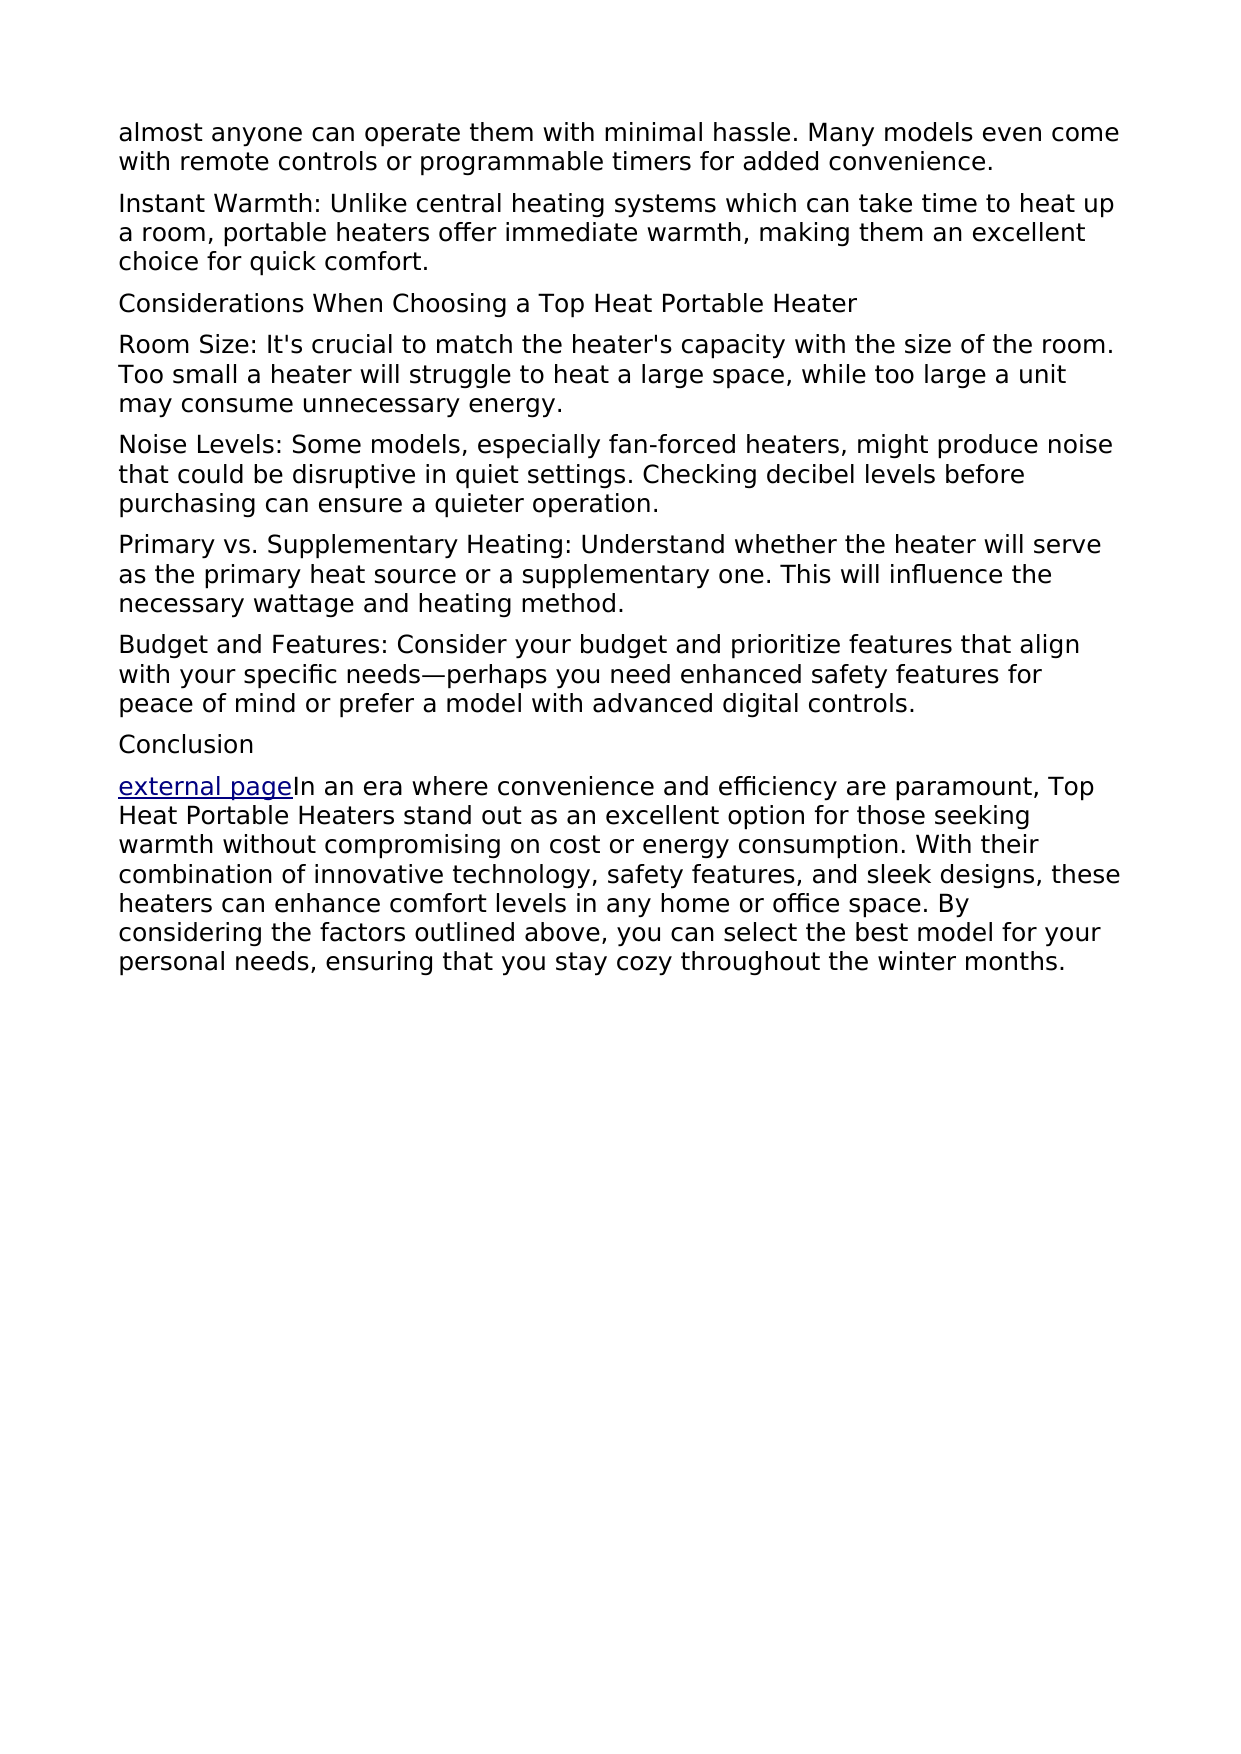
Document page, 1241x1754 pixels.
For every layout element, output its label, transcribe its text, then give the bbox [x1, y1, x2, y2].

text Instant Warmth: Unlike central heating systems which can take time to heat up a room, portable heaters offer immediate warmth, making them an excellent choice for quick comfort. [118, 189, 1122, 276]
text Budget and Features: Consider your budget and prioritize features that align with your specific needs—perhaps you need enhanced safety features for peace of mind or prefer a model with advanced digital controls. [118, 631, 1122, 718]
text Conclusion [118, 731, 1122, 760]
text Noise Levels: Some models, especially fan-forced heaters, might produce noise that could be disruptive in quiet settings. Checking decibel levels before purchasing can ensure a quieter operation. [118, 431, 1122, 518]
text external pageIn an era where convenience and efficiency are paramount, Top Heat Portable Heaters stand out as an excellent option for those seeking warmth without compromising on cost or energy consumption. With their combination of innovative technology, safety features, and sleek designs, these heaters can enhance comfort levels in any home or office space. By considering the factors outlined above, you can select the best model for your personal needs, ensuring that you stay cozy throughout the winter months. [118, 772, 1122, 976]
text Primary vs. Supplementary Heating: Understand whether the heater will serve as the primary heat source or a supplementary one. This will influence the necessary wattage and heating method. [118, 531, 1122, 618]
text Room Size: It's crucial to match the heater's capacity with the size of the room. Too small a heater will struggle to heat a large space, while too large a unit may consume unnecessary energy. [118, 331, 1122, 418]
text Considerations When Choosing a Top Heat Portable Heater [118, 289, 1122, 318]
text almost anyone can operate them with minimal hassle. Many models even come with remote controls or programmable timers for added convenience. [118, 118, 1122, 176]
